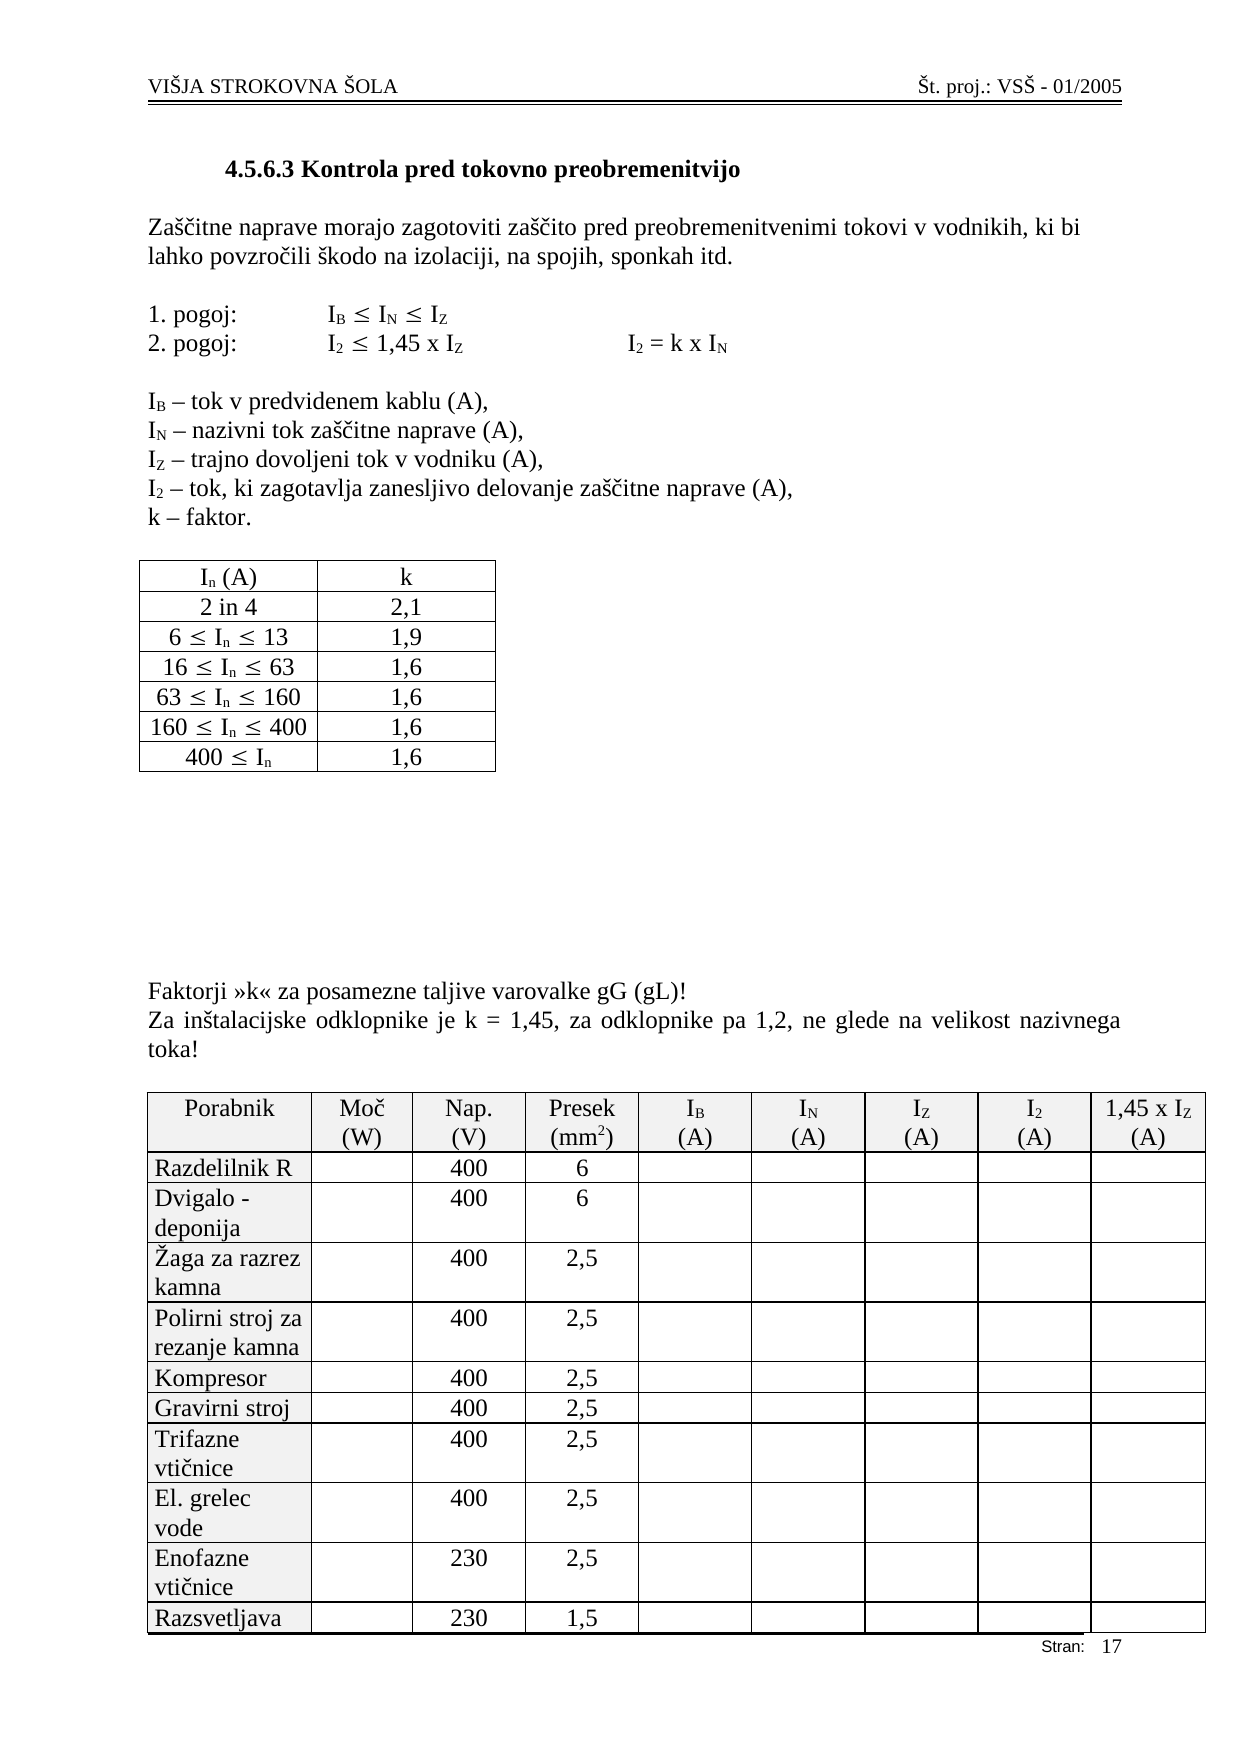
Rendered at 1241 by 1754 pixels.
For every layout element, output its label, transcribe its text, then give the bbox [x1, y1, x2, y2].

table_cell 2,5 [526, 1543, 638, 1601]
table_cell 1,9 [318, 622, 495, 651]
table_cell 63  In  160 [140, 682, 317, 711]
table_cell [639, 1603, 751, 1632]
table_cell 2,5 [526, 1362, 638, 1391]
table_cell [979, 1603, 1090, 1632]
table_cell 400 [413, 1243, 525, 1301]
table_cell [1092, 1153, 1205, 1182]
text Za inštalacijske odklopnike je k = 1,45, za odklopnike pa 1,2, ne glede na velikost nazivnega toka! [148, 1005, 1122, 1063]
table_cell [1092, 1483, 1205, 1541]
table_cell [312, 1543, 412, 1601]
table_cell [639, 1483, 751, 1541]
table_cell [866, 1424, 977, 1482]
text Zaščitne naprave morajo zagotoviti zaščito pred preobremenitvenimi tokovi v vodnikih, ki bi lahko povzročili škodo na izolaciji, na spojih, sponkah itd. [148, 212, 1122, 270]
table_cell [866, 1543, 977, 1601]
table_cell [866, 1183, 977, 1241]
table_cell [312, 1362, 412, 1391]
text 1. pogoj: IB  IN  IZ [148, 299, 1122, 328]
table_cell 230 [413, 1603, 525, 1632]
table_cell [866, 1483, 977, 1541]
table_cell [866, 1243, 977, 1301]
table_cell [639, 1243, 751, 1301]
table_cell [639, 1153, 751, 1182]
table_cell Gravirni stroj [148, 1393, 311, 1422]
table_header In (A) [140, 561, 317, 591]
table_cell [979, 1153, 1090, 1182]
text IZ – trajno dovoljeni tok v vodniku (A), [148, 444, 1122, 473]
table_cell Dvigalo - deponija [148, 1183, 311, 1241]
table_cell [639, 1183, 751, 1241]
table_cell [866, 1303, 977, 1361]
table_header IZ (A) [866, 1093, 977, 1151]
table_cell 400 [413, 1424, 525, 1482]
table_cell [979, 1183, 1090, 1241]
table_cell 2,5 [526, 1483, 638, 1541]
table_cell [752, 1362, 864, 1391]
table_cell 2,5 [526, 1243, 638, 1301]
text IB – tok v predvidenem kablu (A), [148, 386, 1122, 415]
table_cell [866, 1603, 977, 1632]
table_header Nap. (V) [413, 1093, 525, 1151]
table_cell 160  In  400 [140, 712, 317, 741]
table_cell 400  In [140, 742, 317, 771]
text I2 – tok, ki zagotavlja zanesljivo delovanje zaščitne naprave (A), [148, 473, 1122, 502]
table_cell 2,5 [526, 1393, 638, 1422]
table_cell 1,5 [526, 1603, 638, 1632]
table_header IB (A) [639, 1093, 751, 1151]
table_cell Polirni stroj za rezanje kamna [148, 1303, 311, 1361]
text k – faktor. [148, 502, 1122, 531]
table_cell El. grelec vode [148, 1483, 311, 1541]
table_cell [639, 1393, 751, 1422]
table_cell [866, 1393, 977, 1422]
table_cell Trifazne vtičnice [148, 1424, 311, 1482]
table_cell [312, 1603, 412, 1632]
table_cell [752, 1243, 864, 1301]
table_cell 400 [413, 1153, 525, 1182]
table_cell [1092, 1183, 1205, 1241]
text Faktorji »k« za posamezne taljive varovalke gG (gL)! [148, 976, 1122, 1005]
table_cell 400 [413, 1362, 525, 1391]
table_header k [318, 561, 495, 591]
table_cell 400 [413, 1303, 525, 1361]
table_cell 2 in 4 [140, 592, 317, 621]
table_cell [312, 1153, 412, 1182]
subtitle 4.5.6.3 Kontrola pred tokovno preobremenitvijo [225, 153, 1122, 182]
table_cell [639, 1543, 751, 1601]
table_cell 2,5 [526, 1424, 638, 1482]
table_cell [1092, 1393, 1205, 1422]
table_cell Razdelilnik R [148, 1153, 311, 1182]
text 2. pogoj: I2  1,45 x IZ I2 = k x IN [148, 328, 1122, 357]
table_cell [752, 1483, 864, 1541]
table_cell 1,6 [318, 712, 495, 741]
text IN – nazivni tok zaščitne naprave (A), [148, 415, 1122, 444]
table_cell [979, 1424, 1090, 1482]
table_cell 400 [413, 1183, 525, 1241]
table_cell [979, 1362, 1090, 1391]
table_cell Razsvetljava [148, 1603, 311, 1632]
table_header Presek (mm2) [526, 1093, 638, 1151]
table_cell [979, 1243, 1090, 1301]
table_cell [1092, 1243, 1205, 1301]
table_cell Žaga za razrez kamna [148, 1243, 311, 1301]
table_cell 16  In  63 [140, 652, 317, 681]
table_header Moč (W) [312, 1093, 412, 1151]
table_cell [639, 1424, 751, 1482]
table_cell [752, 1603, 864, 1632]
table_cell [752, 1543, 864, 1601]
table_cell [639, 1362, 751, 1391]
table_cell [312, 1483, 412, 1541]
table_cell Kompresor [148, 1362, 311, 1391]
table_cell [979, 1303, 1090, 1361]
table_cell 6  In  13 [140, 622, 317, 651]
table_cell [1092, 1424, 1205, 1482]
table_cell 1,6 [318, 652, 495, 681]
table_cell [312, 1393, 412, 1422]
table_cell 6 [526, 1153, 638, 1182]
table_cell Enofazne vtičnice [148, 1543, 311, 1601]
table_cell [752, 1183, 864, 1241]
table_header 1,45 x IZ (A) [1092, 1093, 1205, 1151]
table_cell 400 [413, 1483, 525, 1541]
table_cell [1092, 1303, 1205, 1361]
table_cell [979, 1483, 1090, 1541]
table_cell [639, 1303, 751, 1361]
table_cell [752, 1303, 864, 1361]
table_cell [312, 1183, 412, 1241]
table_cell 6 [526, 1183, 638, 1241]
table_cell 400 [413, 1393, 525, 1422]
table_cell [312, 1424, 412, 1482]
table_cell [752, 1153, 864, 1182]
table_cell [979, 1393, 1090, 1422]
table_cell [866, 1153, 977, 1182]
table_cell 1,6 [318, 742, 495, 771]
table_cell [312, 1303, 412, 1361]
table_cell [979, 1543, 1090, 1601]
table_cell [752, 1393, 864, 1422]
table_cell 230 [413, 1543, 525, 1601]
table_cell [1092, 1603, 1205, 1632]
table_header IN (A) [752, 1093, 864, 1151]
table_cell [1092, 1362, 1205, 1391]
table_cell 2,5 [526, 1303, 638, 1361]
table_cell [1092, 1543, 1205, 1601]
table_cell [752, 1424, 864, 1482]
table_cell 2,1 [318, 592, 495, 621]
table_cell [312, 1243, 412, 1301]
table_cell 1,6 [318, 682, 495, 711]
table_header I2 (A) [979, 1093, 1090, 1151]
table_cell [866, 1362, 977, 1391]
table_header Porabnik [148, 1093, 311, 1151]
